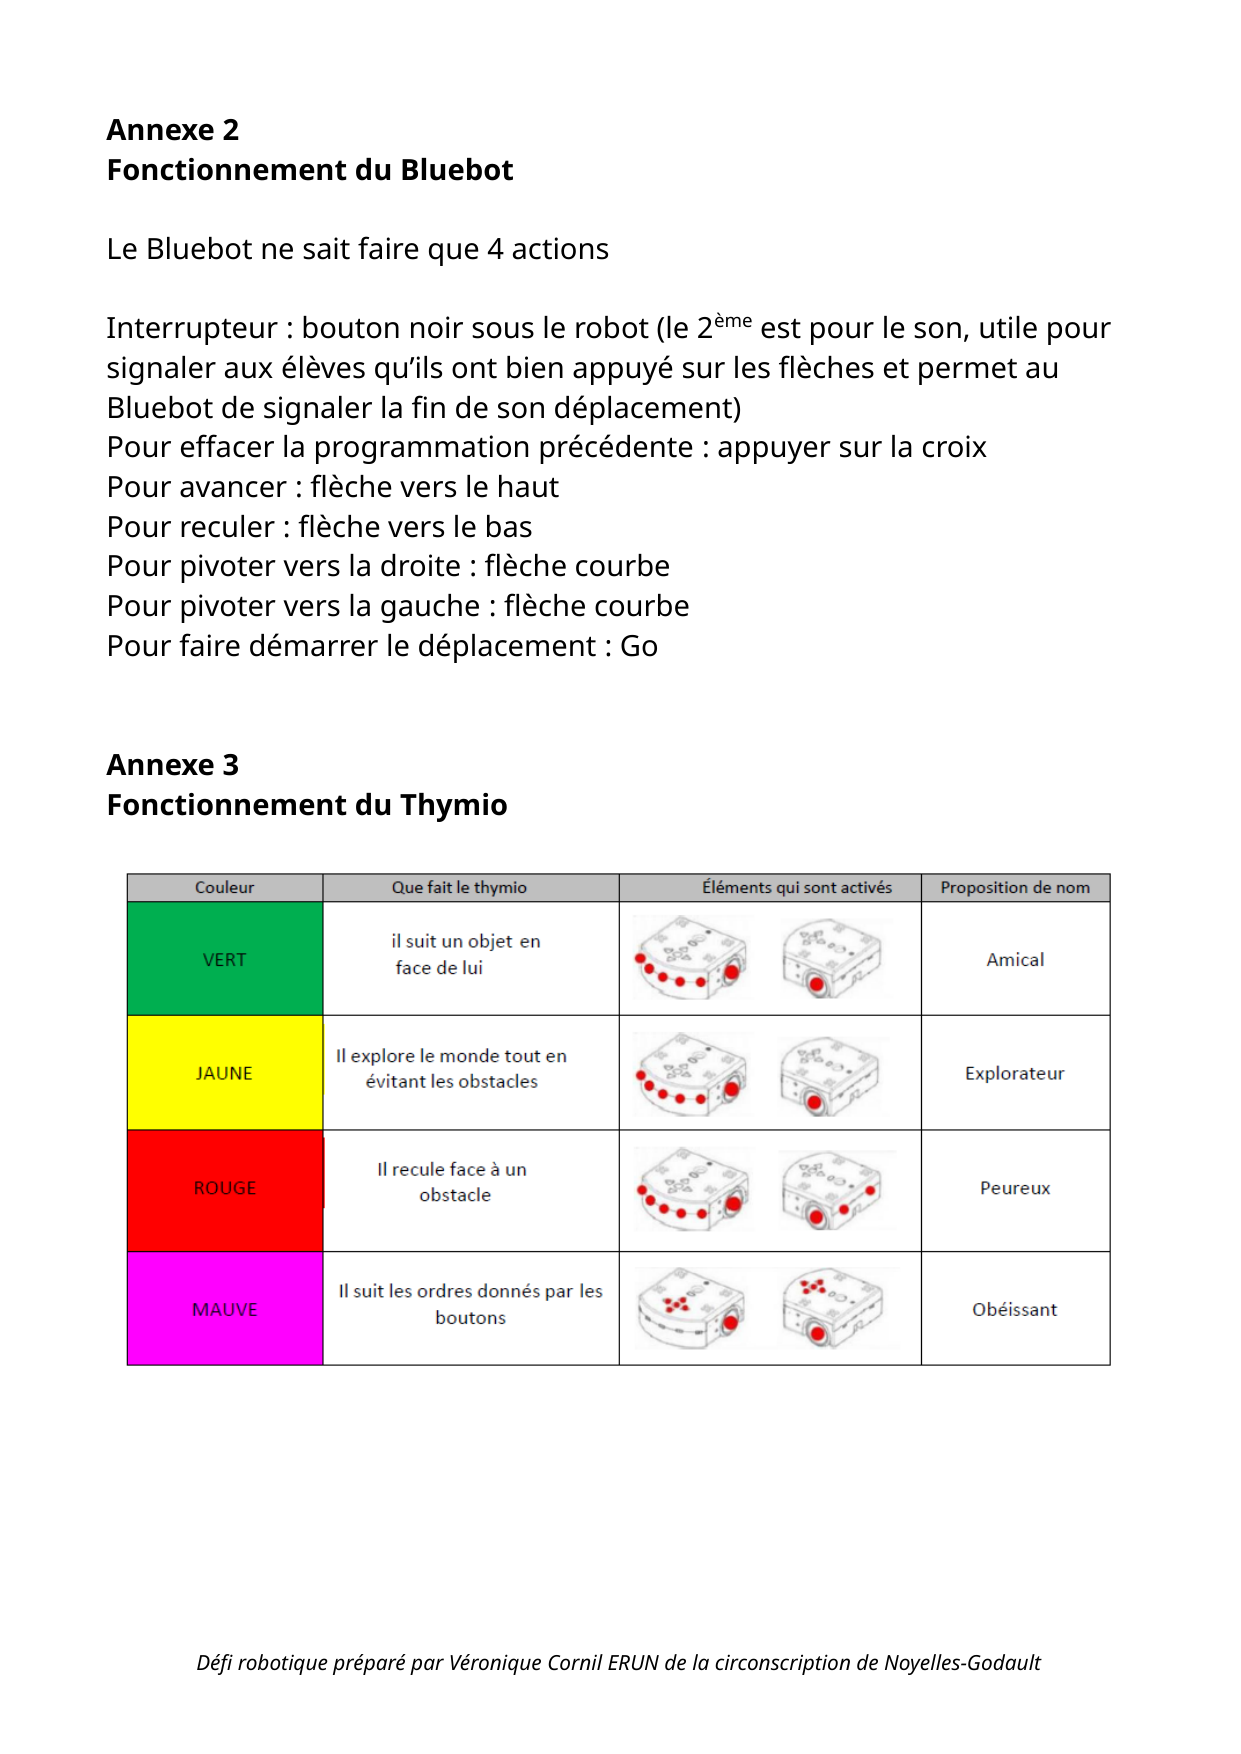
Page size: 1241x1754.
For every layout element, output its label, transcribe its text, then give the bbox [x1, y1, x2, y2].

text Pour faire démarrer le déplacement : Go [106, 625, 1134, 665]
text Pour avancer : flèche vers le haut [106, 466, 1134, 506]
text Annexe 2 [106, 109, 1134, 149]
text Le Bluebot ne sait faire que 4 actions [106, 228, 1134, 268]
text Pour pivoter vers la gauche : flèche courbe [106, 585, 1134, 625]
text Fonctionnement du Bluebot [106, 149, 1134, 188]
text Pour pivoter vers la droite : flèche courbe [106, 546, 1134, 585]
text Pour effacer la programmation précédente : appuyer sur la croix [106, 427, 1134, 466]
text Annexe 3 [106, 744, 1134, 784]
text Pour reculer : flèche vers le bas [106, 506, 1134, 546]
text Interrupteur : bouton noir sous le robot (le 2ème est pour le son, utile pour signaler aux élèves qu’ils ont bien appuyé sur les flèches et permet au Bluebot de signaler la fin de son déplacement) [106, 307, 1134, 427]
text Fonctionnement du Thymio [106, 784, 1134, 823]
